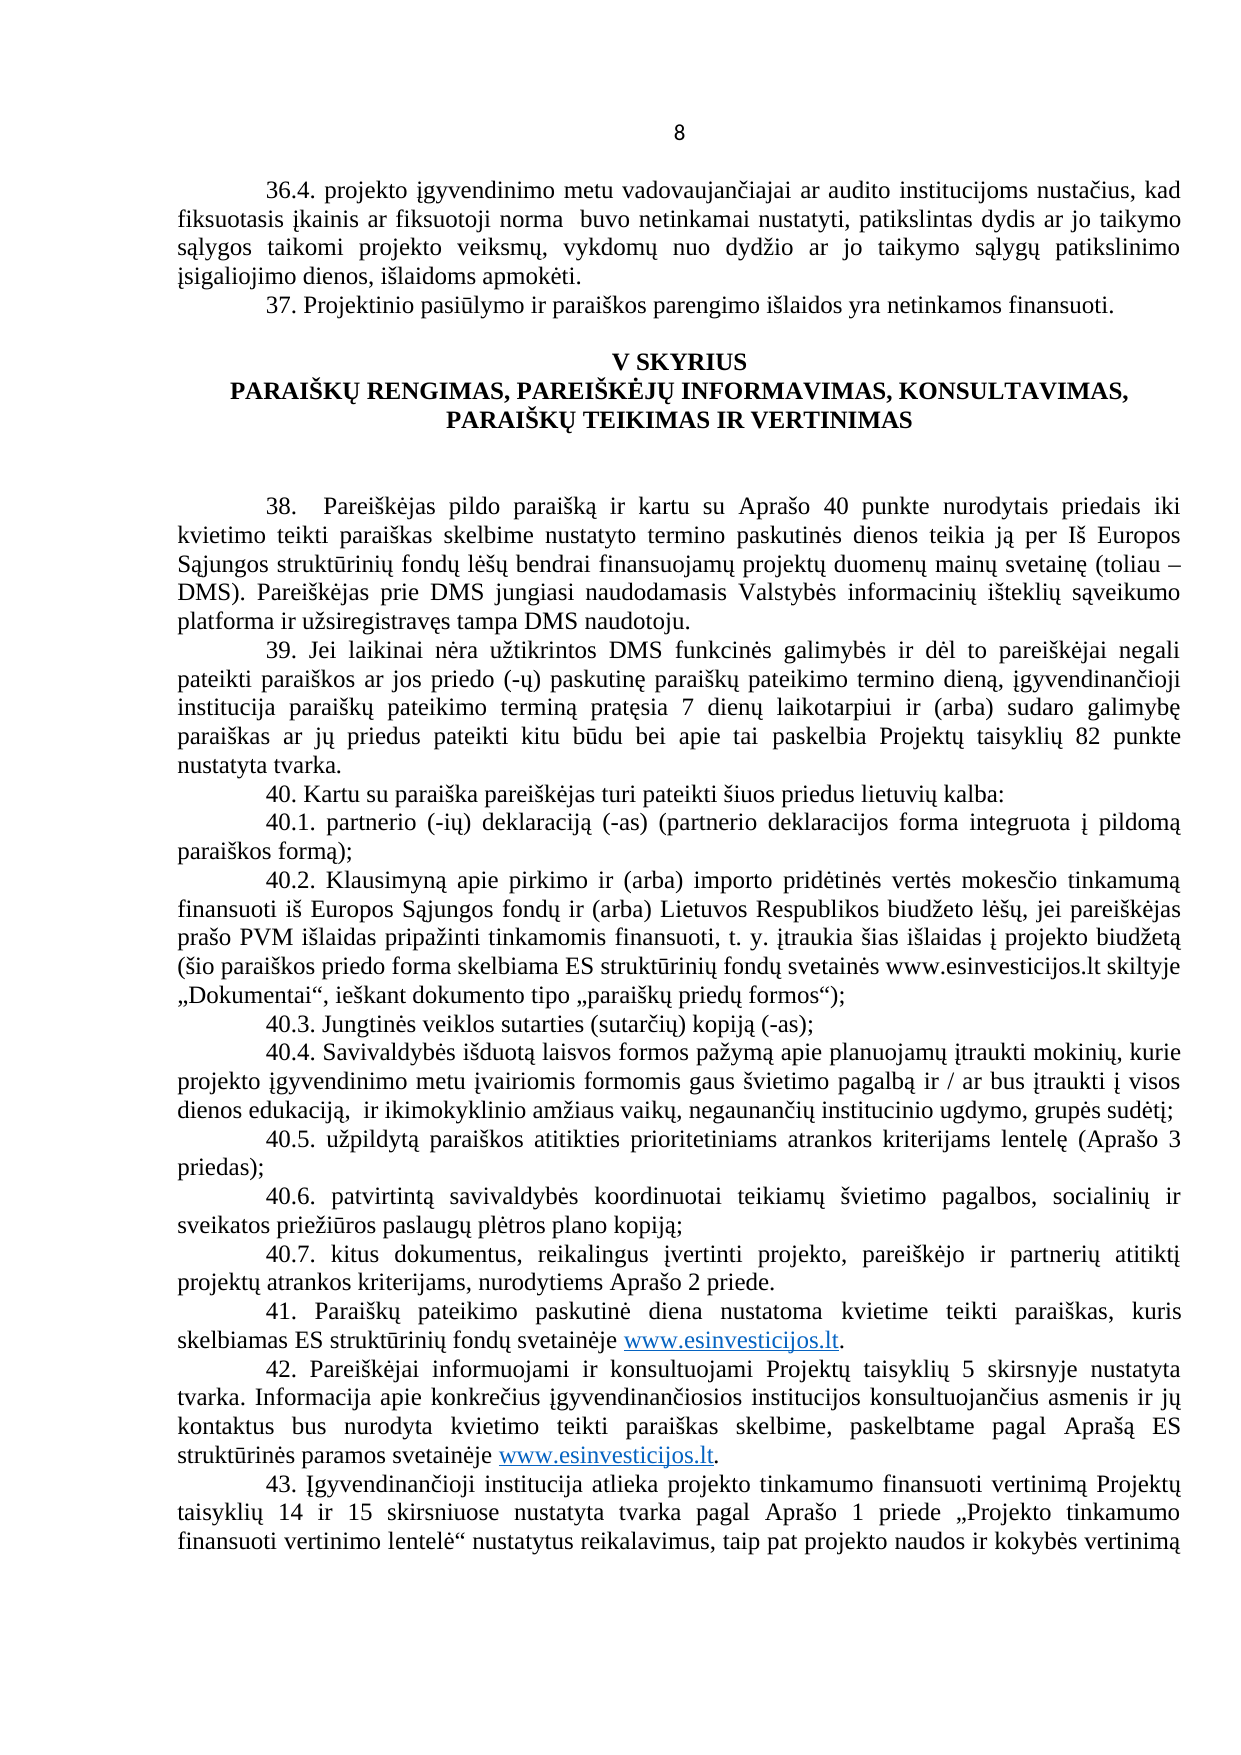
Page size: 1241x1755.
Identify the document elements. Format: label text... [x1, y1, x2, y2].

text 43. Įgyvendinančioji institucija atlieka projekto tinkamumo finansuoti vertinimą Projektų taisyklių 14 ir 15 skirsniuose nustatyta tvarka pagal Aprašo 1 priede „Projekto tinkamumo finansuoti vertinimo lentelė“ nustatytus reikalavimus, taip pat projekto naudos ir kokybės vertinimą [177, 1469, 1182, 1555]
text 40.6. patvirtintą savivaldybės koordinuotai teikiamų švietimo pagalbos, socialinių ir sveikatos priežiūros paslaugų plėtros plano kopiją; [177, 1181, 1182, 1239]
text 40.5. užpildytą paraiškos atitikties prioritetiniams atrankos kriterijams lentelę (Aprašo 3 priedas); [177, 1124, 1182, 1181]
text V SKYRIUS [177, 347, 1182, 376]
text 38. Pareiškėjas pildo paraišką ir kartu su Aprašo 40 punkte nurodytais priedais iki kvietimo teikti paraiškas skelbime nustatyto termino paskutinės dienos teikia ją per Iš Europos Sąjungos struktūrinių fondų lėšų bendrai finansuojamų projektų duomenų mainų svetainę (toliau – DMS). Pareiškėjas prie DMS jungiasi naudodamasis Valstybės informacinių išteklių sąveikumo platforma ir užsiregistravęs tampa DMS naudotoju. [177, 491, 1182, 635]
text 37. Projektinio pasiūlymo ir paraiškos parengimo išlaidos yra netinkamos finansuoti. [177, 290, 1182, 319]
text 36.4. projekto įgyvendinimo metu vadovaujančiajai ar audito institucijoms nustačius, kad fiksuotasis įkainis ar fiksuotoji norma buvo netinkamai nustatyti, patikslintas dydis ar jo taikymo sąlygos taikomi projekto veiksmų, vykdomų nuo dydžio ar jo taikymo sąlygų patikslinimo įsigaliojimo dienos, išlaidoms apmokėti. [177, 175, 1182, 290]
text PARAIŠKŲ RENGIMAS, PAREIŠKĖJŲ INFORMAVIMAS, KONSULTAVIMAS, PARAIŠKŲ TEIKIMAS IR VERTINIMAS [177, 376, 1182, 434]
text 40.4. Savivaldybės išduotą laisvos formos pažymą apie planuojamų įtraukti mokinių, kurie projekto įgyvendinimo metu įvairiomis formomis gaus švietimo pagalbą ir / ar bus įtraukti į visos dienos edukaciją, ir ikimokyklinio amžiaus vaikų, negaunančių institucinio ugdymo, grupės sudėtį; [177, 1037, 1182, 1124]
text 40.1. partnerio (-ių) deklaraciją (-as) (partnerio deklaracijos forma integruota į pildomą paraiškos formą); [177, 807, 1182, 865]
text 40.3. Jungtinės veiklos sutarties (sutarčių) kopiją (-as); [177, 1009, 1182, 1037]
text 39. Jei laikinai nėra užtikrintos DMS funkcinės galimybės ir dėl to pareiškėjai negali pateikti paraiškos ar jos priedo (-ų) paskutinę paraiškų pateikimo termino dieną, įgyvendinančioji institucija paraiškų pateikimo terminą pratęsia 7 dienų laikotarpiui ir (arba) sudaro galimybę paraiškas ar jų priedus pateikti kitu būdu bei apie tai paskelbia Projektų taisyklių 82 punkte nustatyta tvarka. [177, 635, 1182, 779]
text 40.2. Klausimyną apie pirkimo ir (arba) importo pridėtinės vertės mokesčio tinkamumą finansuoti iš Europos Sąjungos fondų ir (arba) Lietuvos Respublikos biudžeto lėšų, jei pareiškėjas prašo PVM išlaidas pripažinti tinkamomis finansuoti, t. y. įtraukia šias išlaidas į projekto biudžetą (šio paraiškos priedo forma skelbiama ES struktūrinių fondų svetainės www.esinvesticijos.lt skiltyje „Dokumentai“, ieškant dokumento tipo „paraiškų priedų formos“); [177, 865, 1182, 1009]
text 41. Paraiškų pateikimo paskutinė diena nustatoma kvietime teikti paraiškas, kuris skelbiamas ES struktūrinių fondų svetainėje www.esinvesticijos.lt. [177, 1296, 1182, 1354]
text 42. Pareiškėjai informuojami ir konsultuojami Projektų taisyklių 5 skirsnyje nustatyta tvarka. Informacija apie konkrečius įgyvendinančiosios institucijos konsultuojančius asmenis ir jų kontaktus bus nurodyta kvietimo teikti paraiškas skelbime, paskelbtame pagal Aprašą ES struktūrinės paramos svetainėje www.esinvesticijos.lt. [177, 1354, 1182, 1469]
text 40. Kartu su paraiška pareiškėjas turi pateikti šiuos priedus lietuvių kalba: [177, 779, 1182, 807]
text 40.7. kitus dokumentus, reikalingus įvertinti projekto, pareiškėjo ir partnerių atitiktį projektų atrankos kriterijams, nurodytiems Aprašo 2 priede. [177, 1239, 1182, 1296]
